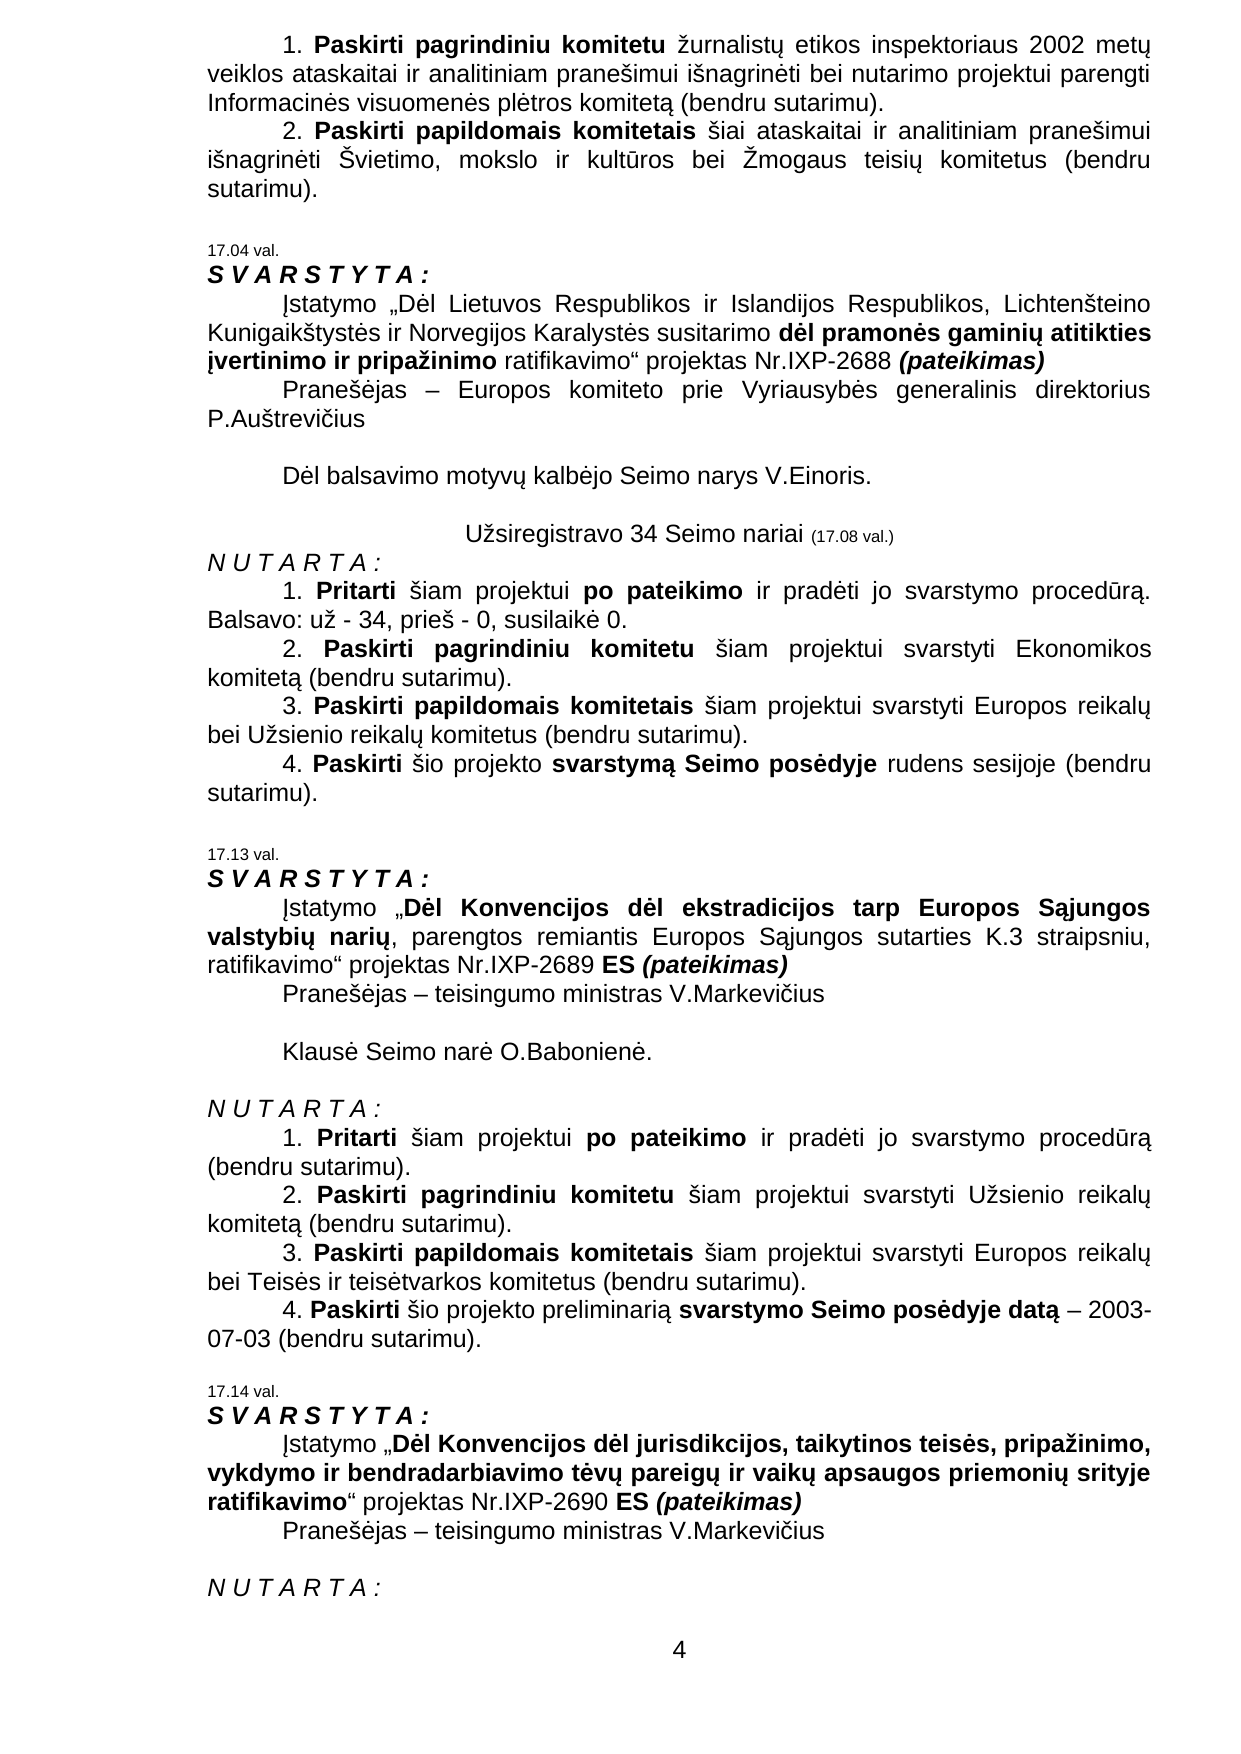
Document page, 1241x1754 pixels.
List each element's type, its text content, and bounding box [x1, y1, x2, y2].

text 4. Paskirti šio projekto preliminarią svarstymo Seimo posėdyje datą – 2003-07-03 (bendru sutarimu). [207, 1295, 1152, 1353]
text Pranešėjas – teisingumo ministras V.Markevičius [207, 979, 1152, 1008]
text 17.13 val. [207, 845, 1152, 864]
text Pranešėjas – Europos komiteto prie Vyriausybės generalinis direktorius P.Auštrevičius [207, 375, 1152, 433]
text 3. Paskirti papildomais komitetais šiam projektui svarstyti Europos reikalų bei Teisės ir teisėtvarkos komitetus (bendru sutarimu). [207, 1238, 1152, 1295]
text 3. Paskirti papildomais komitetais šiam projektui svarstyti Europos reikalų bei Užsienio reikalų komitetus (bendru sutarimu). [207, 691, 1152, 749]
text Dėl balsavimo motyvų kalbėjo Seimo narys V.Einoris. [207, 461, 1152, 490]
text S V A R S T Y T A : [207, 864, 1152, 893]
text Užsiregistravo 34 Seimo nariai (17.08 val.) [207, 519, 1152, 548]
text 1. Pritarti šiam projektui po pateikimo ir pradėti jo svarstymo procedūrą (bendru sutarimu). [207, 1123, 1152, 1180]
text N U T A R T A : [207, 1573, 1152, 1602]
text Pranešėjas – teisingumo ministras V.Markevičius [207, 1516, 1152, 1544]
text 17.04 val. [207, 241, 1152, 260]
text 1. Paskirti pagrindiniu komitetu žurnalistų etikos inspektoriaus 2002 metų veiklos ataskaitai ir analitiniam pranešimui išnagrinėti bei nutarimo projektui parengti Informacinės visuomenės plėtros komitetą (bendru sutarimu). [207, 30, 1152, 116]
text N U T A R T A : [207, 1094, 1152, 1123]
text N U T A R T A : [207, 548, 1152, 576]
text S V A R S T Y T A : [207, 260, 1152, 289]
text Įstatymo „Dėl Konvencijos dėl ekstradicijos tarp Europos Sąjungos valstybių narių, parengtos remiantis Europos Sąjungos sutarties K.3 straipsniu, ratifikavimo“ projektas Nr.IXP-2689 ES (pateikimas) [207, 893, 1152, 979]
text 4. Paskirti šio projekto svarstymą Seimo posėdyje rudens sesijoje (bendru sutarimu). [207, 749, 1152, 806]
text 2. Paskirti pagrindiniu komitetu šiam projektui svarstyti Užsienio reikalų komitetą (bendru sutarimu). [207, 1180, 1152, 1238]
text 17.14 val. [207, 1381, 1152, 1401]
text 1. Pritarti šiam projektui po pateikimo ir pradėti jo svarstymo procedūrą. Balsavo: už - 34, prieš - 0, susilaikė 0. [207, 576, 1152, 634]
text S V A R S T Y T A : [207, 1401, 1152, 1429]
text 2. Paskirti papildomais komitetais šiai ataskaitai ir analitiniam pranešimui išnagrinėti Švietimo, mokslo ir kultūros bei Žmogaus teisių komitetus (bendru sutarimu). [207, 116, 1152, 202]
text Įstatymo „Dėl Lietuvos Respublikos ir Islandijos Respublikos, Lichtenšteino Kunigaikštystės ir Norvegijos Karalystės susitarimo dėl pramonės gaminių atitikties įvertinimo ir pripažinimo ratifikavimo“ projektas Nr.IXP-2688 (pateikimas) [207, 289, 1152, 375]
text Klausė Seimo narė O.Babonienė. [207, 1036, 1152, 1065]
text Įstatymo „Dėl Konvencijos dėl jurisdikcijos, taikytinos teisės, pripažinimo, vykdymo ir bendradarbiavimo tėvų pareigų ir vaikų apsaugos priemonių srityje ratifikavimo“ projektas Nr.IXP-2690 ES (pateikimas) [207, 1429, 1152, 1516]
text 2. Paskirti pagrindiniu komitetu šiam projektui svarstyti Ekonomikos komitetą (bendru sutarimu). [207, 634, 1152, 691]
